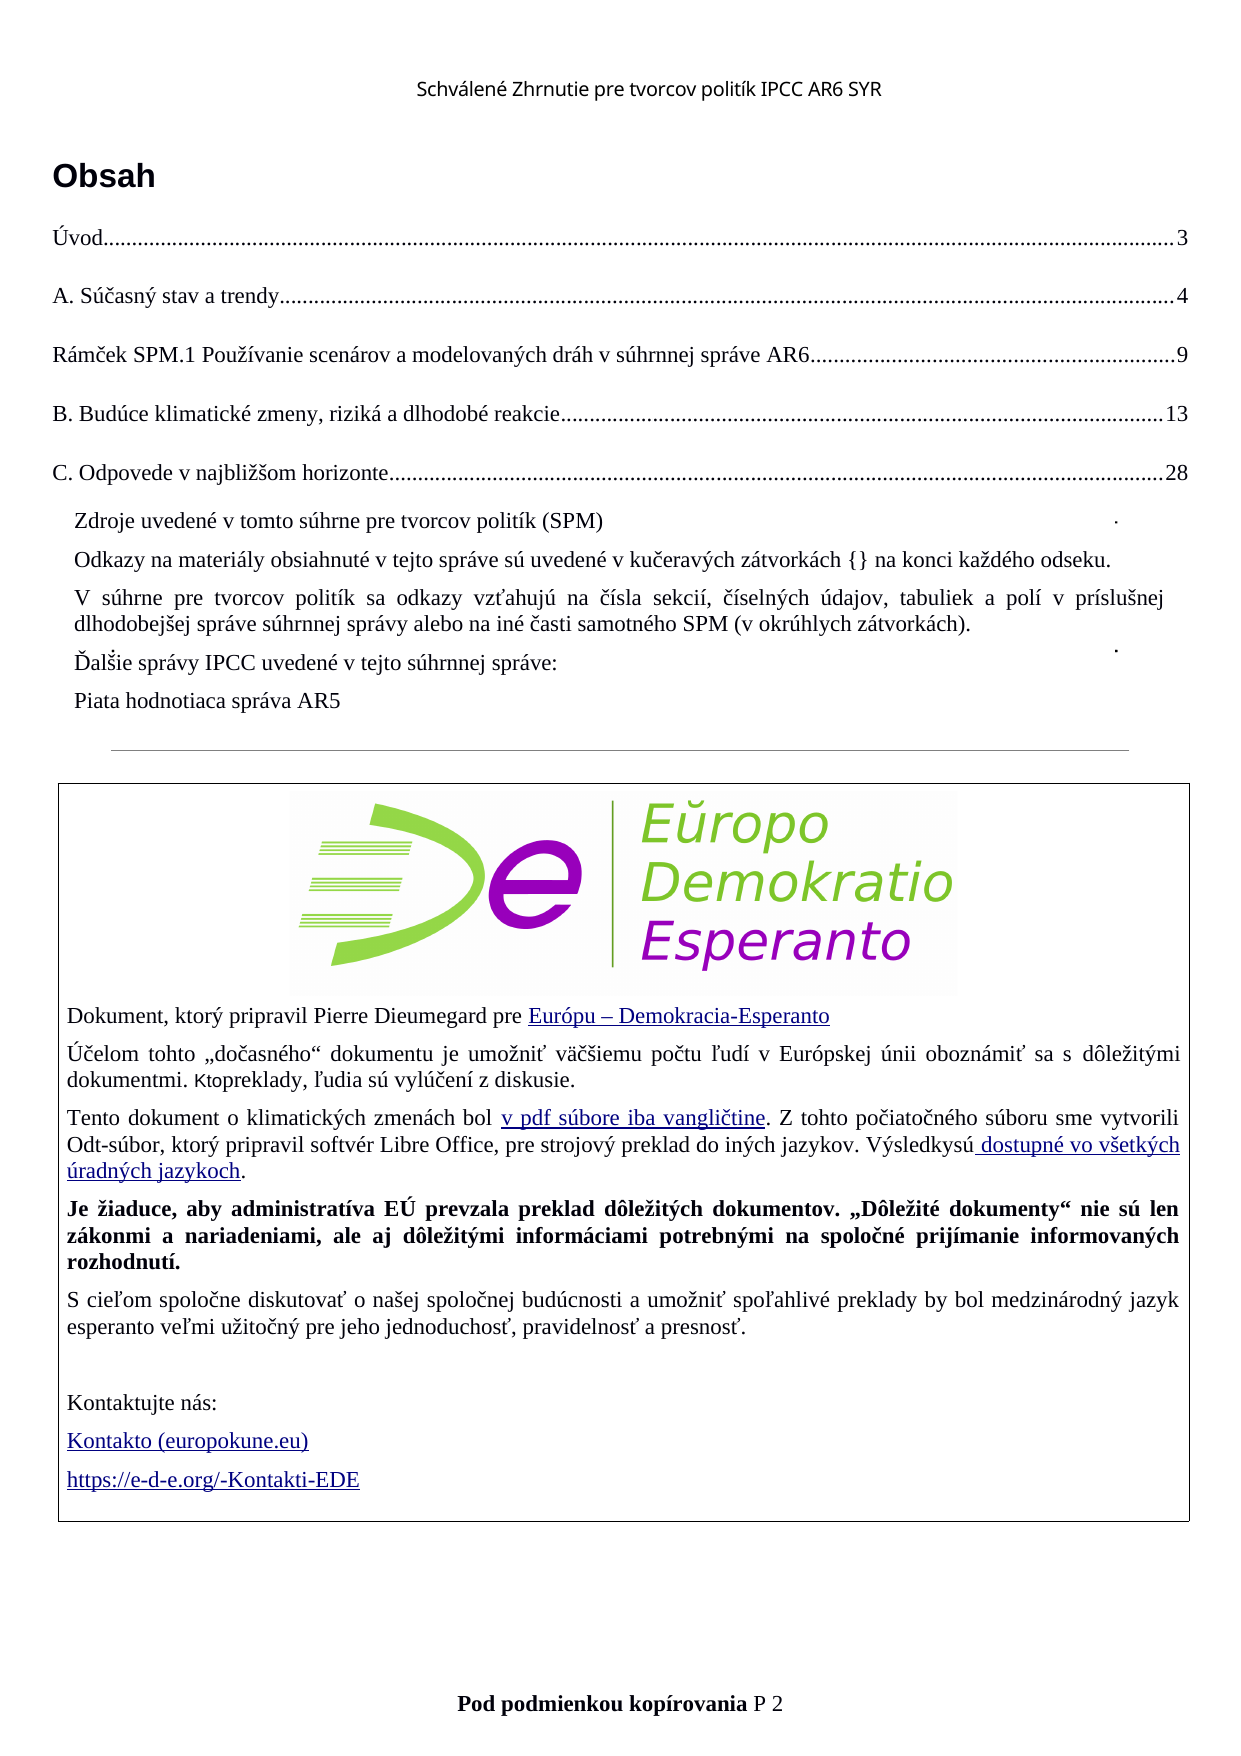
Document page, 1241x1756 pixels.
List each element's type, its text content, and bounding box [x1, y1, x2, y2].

text V súhrne pre tvorcov politík sa odkazy vzťahujú na čísla sekcií, číselných údajov, tabuliek a polí v príslušnej dlhodobejšej správe súhrnnej správy alebo na iné časti samotného SPM (v okrúhlych zátvorkách). [74, 584, 1166, 637]
text S cieľom spoločne diskutovať o našej spoločnej budúcnosti a umožniť spoľahlivé preklady by bol medzinárodný jazyk esperanto veľmi užitočný pre jeho jednoduchosť, pravidelnosť a presnosť. [67, 1286, 1180, 1339]
text Piata hodnotiaca správa AR5 [74, 687, 1166, 713]
text Tento dokument o klimatických zmenách bol v pdf súbore iba vangličtine. Z tohto počiatočného súboru sme vytvorili Odt-súbor, ktorý pripravil softvér Libre Office, pre strojový preklad do iných jazykov. Výsledkysú dostupné vo všetkých úradných jazykoch. [67, 1104, 1180, 1183]
text C. Odpovede v najbližšom horizonte 28 [52, 459, 1188, 485]
picture [289, 791, 958, 996]
text Kontaktujte nás: [67, 1389, 1180, 1416]
text Účelom tohto „dočasného“ dokumentu je umožniť väčšiemu počtu ľudí v Európskej únii oboznámiť sa s dôležitými dokumentmi. Ktopreklady, ľudia sú vylúčení z diskusie. [67, 1040, 1180, 1093]
text https://e-d-e.org/-Kontakti-EDE [67, 1466, 1180, 1492]
text Odkazy na materiály obsiahnuté v tejto správe sú uvedené v kučeravých zátvorkách {} na konci každého odseku. [74, 546, 1166, 572]
text Kontakto (europokune.eu) [67, 1427, 1180, 1454]
text Dokument, ktorý pripravil Pierre Dieumegard pre Európu – Demokracia-Esperanto [67, 797, 1180, 1028]
text Ďalšie správy IPCC uvedené v tejto súhrnnej správe: [74, 648, 1166, 675]
text Je žiaduce, aby administratíva EÚ prevzala preklad dôležitých dokumentov. „Dôležité dokumenty“ nie sú len zákonmi a nariadeniami, ale aj dôležitými informáciami potrebnými na spoločné prijímanie informovaných rozhodnutí. [67, 1195, 1180, 1274]
subtitle Obsah [52, 156, 1188, 195]
text Úvod 3 [52, 223, 1188, 250]
text B. Budúce klimatické zmeny, riziká a dlhodobé reakcie 13 [52, 400, 1188, 426]
text Zdroje uvedené v tomto súhrne pre tvorcov politík (SPM) [74, 507, 1166, 534]
text Rámček SPM.1 Používanie scenárov a modelovaných dráh v súhrnnej správe AR6 9 [52, 341, 1188, 368]
text A. Súčasný stav a trendy 4 [52, 282, 1188, 309]
